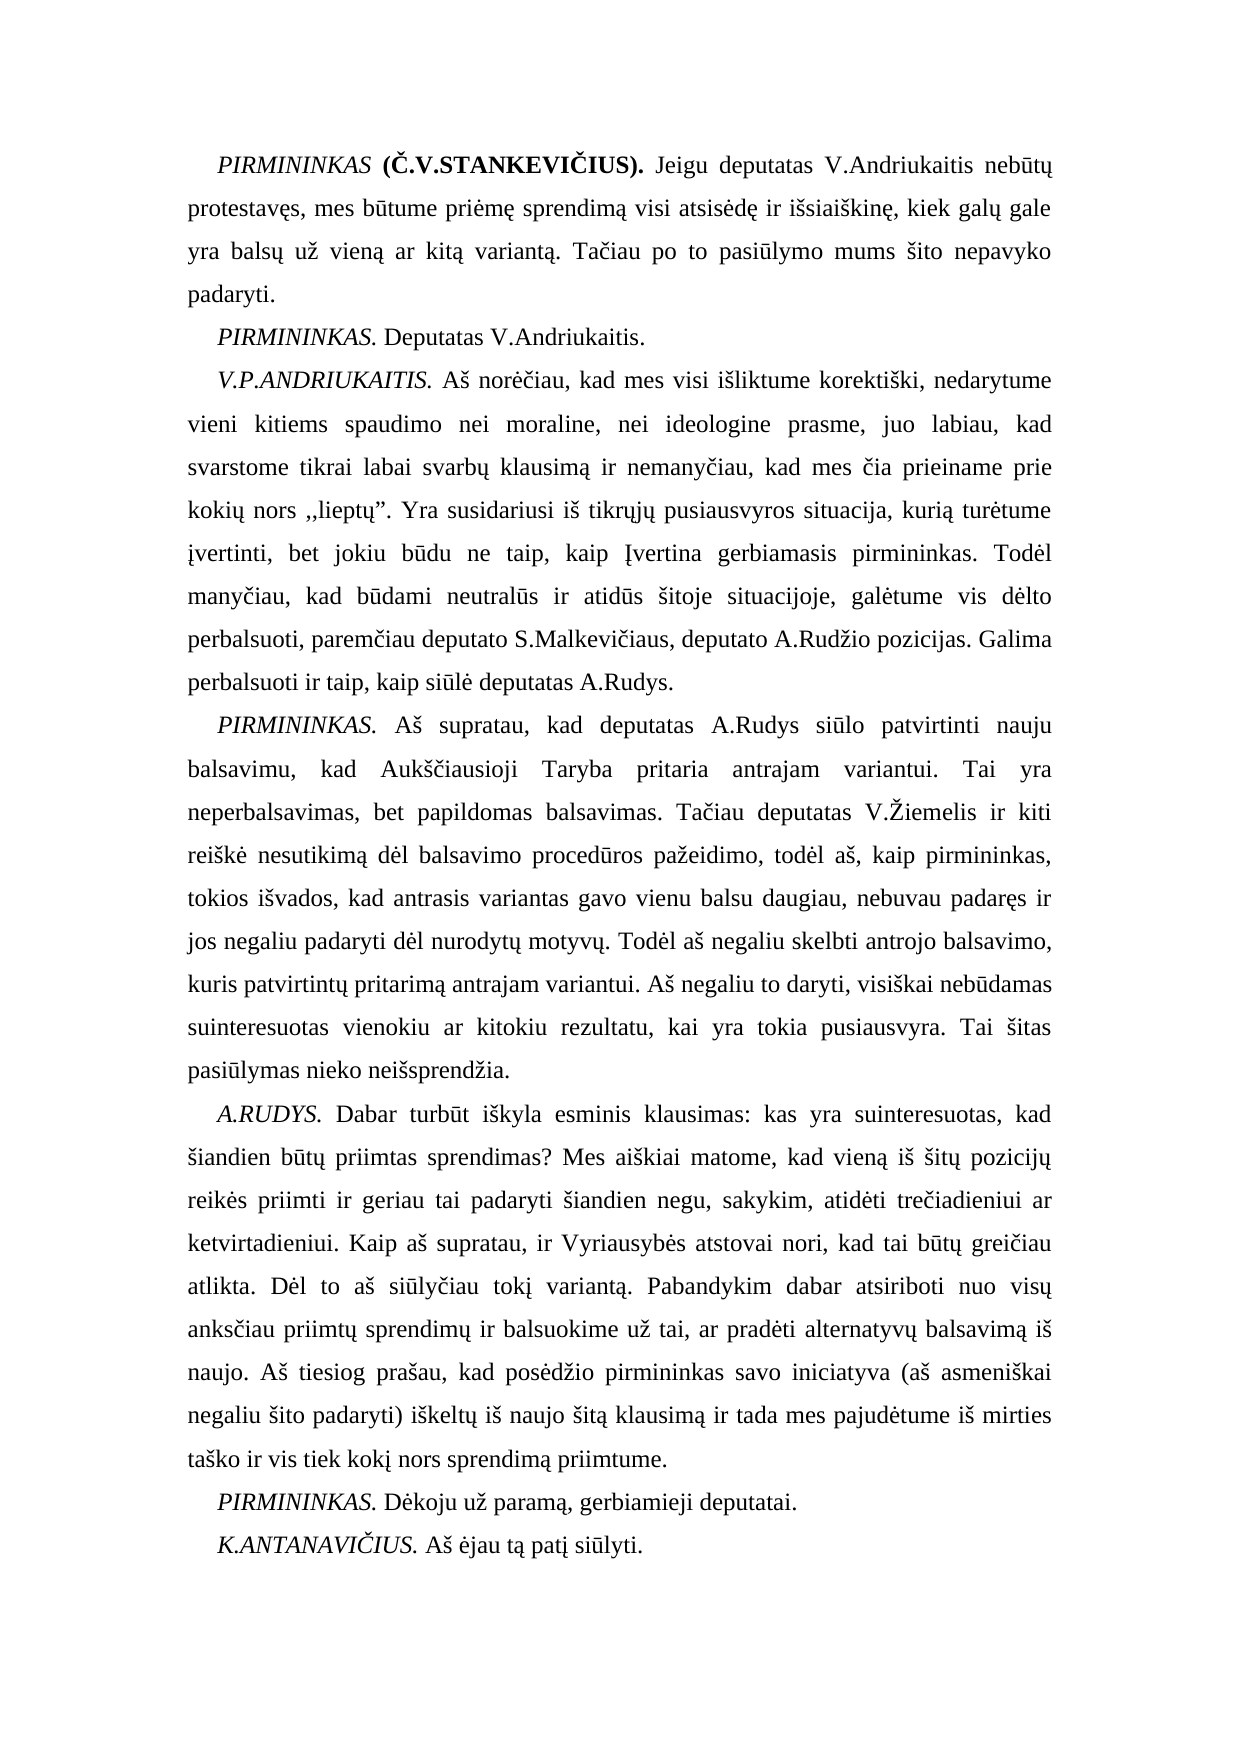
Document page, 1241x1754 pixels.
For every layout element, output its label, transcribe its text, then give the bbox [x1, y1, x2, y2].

text K.ANTANAVIČIUS. Aš ėjau tą patį siūlyti. [187, 1530, 1053, 1559]
text A.RUDYS. Dabar turbūt iškyla esminis klausimas: kas yra suinteresuotas, kad šiandien būtų priimtas sprendimas? Mes aiškiai matome, kad vieną iš šitų pozicijų reikės priimti ir geriau tai padaryti šiandien negu, sakykim, atidėti trečiadieniui ar ketvirtadieniui. Kaip aš supratau, ir Vyriausybės atstovai nori, kad tai būtų greičiau atlikta. Dėl to aš siūlyčiau tokį variantą. Pabandykim dabar atsiriboti nuo visų anksčiau priimtų sprendimų ir balsuokime už tai, ar pradėti alternatyvų balsavimą iš naujo. Aš tiesiog prašau, kad posėdžio pirmininkas savo iniciatyva (aš asmeniškai negaliu šito padaryti) iškeltų iš naujo šitą klausimą ir tada mes pajudėtume iš mirties taško ir vis tiek kokį nors sprendimą priimtume. [187, 1099, 1053, 1472]
text PIRMININKAS. Deputatas V.Andriukaitis. [187, 322, 1053, 351]
text PIRMININKAS. Aš supratau, kad deputatas A.Rudys siūlo patvirtinti nauju balsavimu, kad Aukščiausioji Taryba pritaria antrajam variantui. Tai yra neperbalsavimas, bet papildomas balsavimas. Tačiau deputatas V.Žiemelis ir kiti reiškė nesutikimą dėl balsavimo procedūros pažeidimo, todėl aš, kaip pirmininkas, tokios išvados, kad antrasis variantas gavo vienu balsu daugiau, nebuvau padaręs ir jos negaliu padaryti dėl nurodytų motyvų. Todėl aš negaliu skelbti antrojo balsavimo, kuris patvirtintų pritarimą antrajam variantui. Aš negaliu to daryti, visiškai nebūdamas suinteresuotas vienokiu ar kitokiu rezultatu, kai yra tokia pusiausvyra. Tai šitas pasiūlymas nieko neišsprendžia. [187, 711, 1053, 1084]
text V.P.ANDRIUKAITIS. Aš norėčiau, kad mes visi išliktume korektiški, nedarytume vieni kitiems spaudimo nei moraline, nei ideologine prasme, juo labiau, kad svarstome tikrai labai svarbų klausimą ir nemanyčiau, kad mes čia prieiname prie kokių nors ,,lieptų”. Yra susidariusi iš tikrųjų pusiausvyros situacija, kurią turėtume įvertinti, bet jokiu būdu ne taip, kaip Įvertina gerbiamasis pirmininkas. Todėl manyčiau, kad būdami neutralūs ir atidūs šitoje situacijoje, galėtume vis dėlto perbalsuoti, paremčiau deputato S.Malkevičiaus, deputato A.Rudžio pozicijas. Galima perbalsuoti ir taip, kaip siūlė deputatas A.Rudys. [187, 366, 1053, 696]
text PIRMININKAS. Dėkoju už paramą, gerbiamieji deputatai. [187, 1487, 1053, 1516]
text PIRMININKAS (Č.V.STANKEVIČIUS). Jeigu deputatas V.Andriukaitis nebūtų protestavęs, mes būtume priėmę sprendimą visi atsisėdę ir išsiaiškinę, kiek galų gale yra balsų už vieną ar kitą variantą. Tačiau po to pasiūlymo mums šito nepavyko padaryti. [187, 150, 1053, 308]
